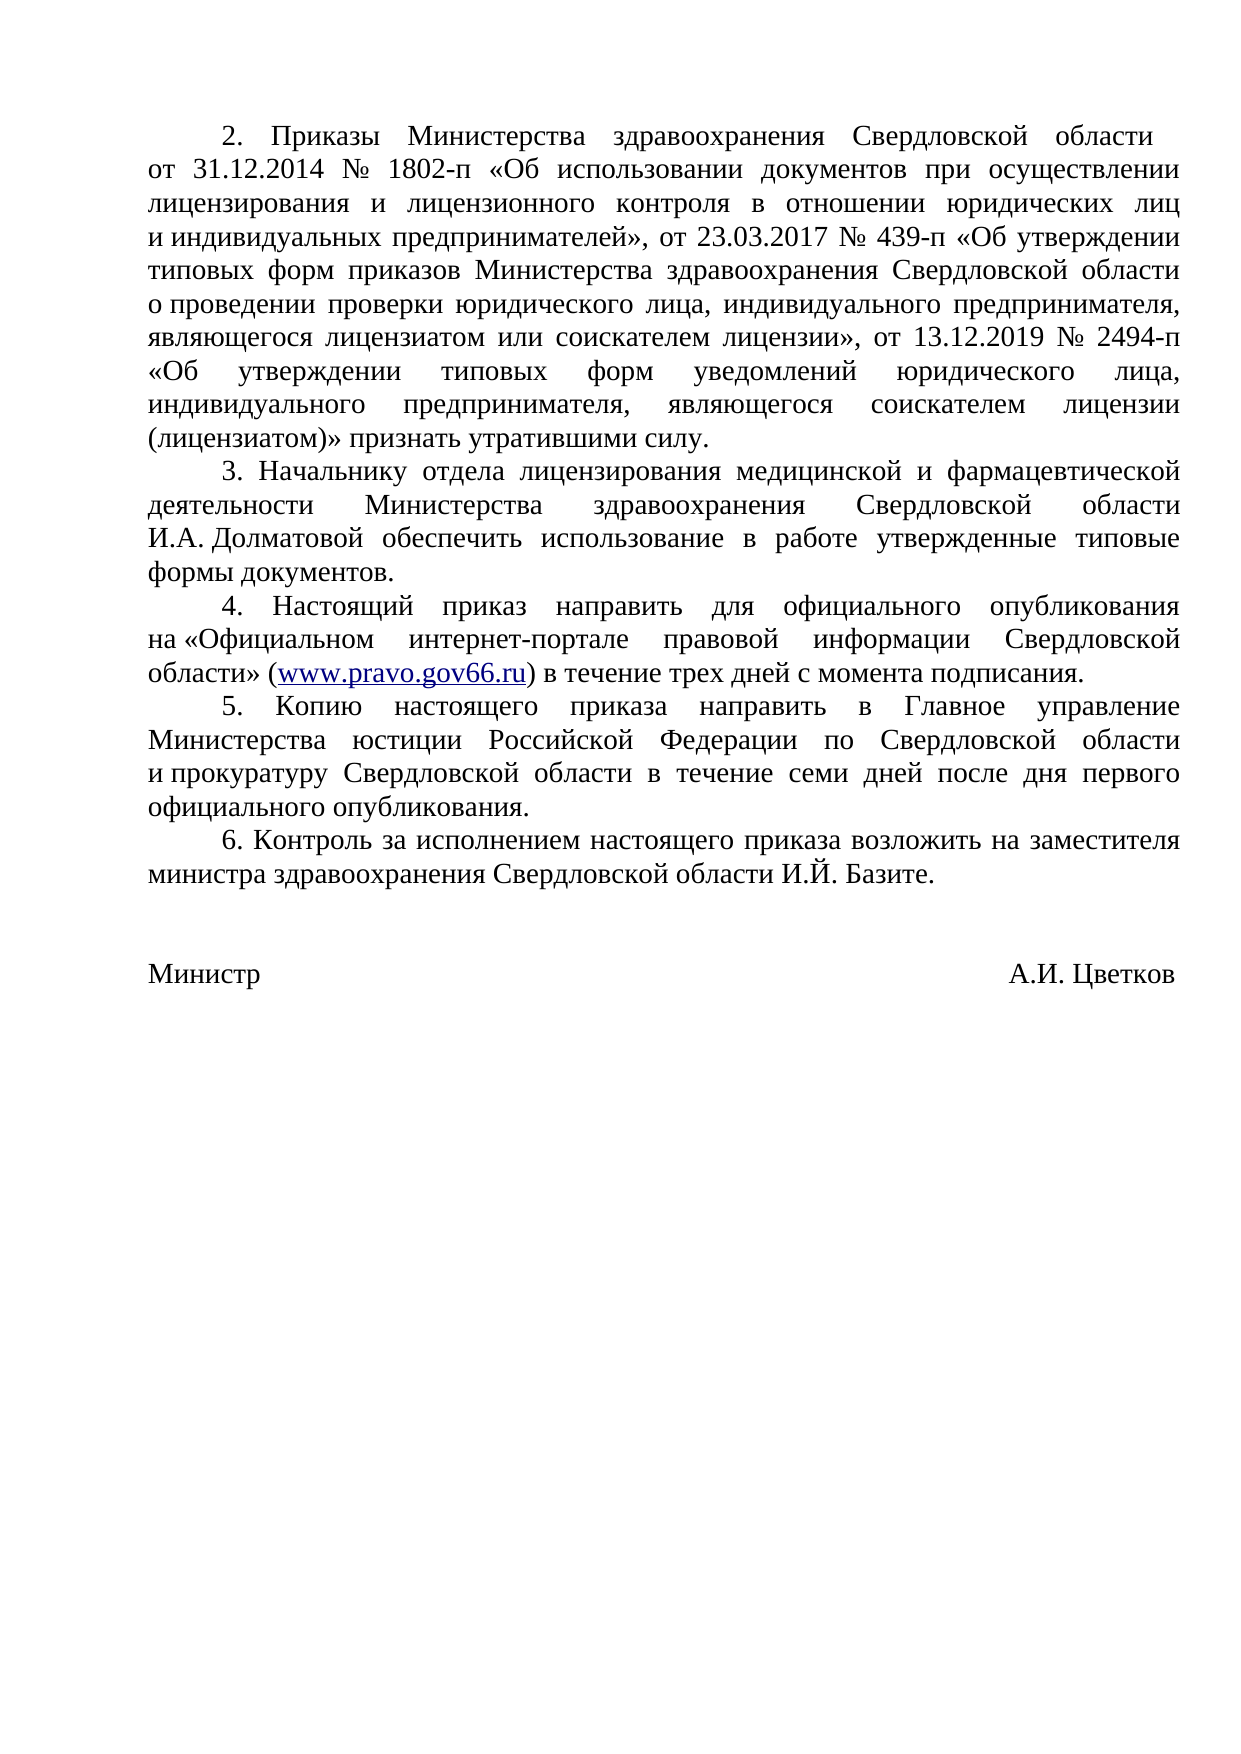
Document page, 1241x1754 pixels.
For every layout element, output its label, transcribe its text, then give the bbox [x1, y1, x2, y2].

text 2. Приказы Министерства здравоохранения Свердловской области от 31.12.2014 № 1802-п «Об использовании документов при осуществлении лицензирования и лицензионного контроля в отношении юридических лиц и индивидуальных предпринимателей», от 23.03.2017 № 439-п «Об утверждении типовых форм приказов Министерства здравоохранения Свердловской области о проведении проверки юридического лица, индивидуального предпринимателя, являющегося лицензиатом или соискателем лицензии», от 13.12.2019 № 2494-п «Об утверждении типовых форм уведомлений юридического лица, индивидуального предпринимателя, являющегося соискателем лицензии (лицензиатом)» признать утратившими силу. [148, 118, 1181, 453]
text 5. Копию настоящего приказа направить в Главное управление Министерства юстиции Российской Федерации по Свердловской области и прокуратуру Свердловской области в течение семи дней после дня первого официального опубликования. [148, 688, 1181, 822]
text 3. Начальнику отдела лицензирования медицинской и фармацевтической деятельности Министерства здравоохранения Свердловской области И.А. Долматовой обеспечить использование в работе утвержденные типовые формы документов. [148, 453, 1181, 588]
text Министр А.И. Цветков [148, 957, 1181, 990]
text 4. Настоящий приказ направить для официального опубликования на «Официальном интернет-портале правовой информации Свердловской области» (www.pravo.gov66.ru) в течение трех дней с момента подписания. [148, 588, 1181, 688]
text 6. Контроль за исполнением настоящего приказа возложить на заместителя министра здравоохранения Свердловской области И.Й. Базите. [148, 822, 1181, 889]
